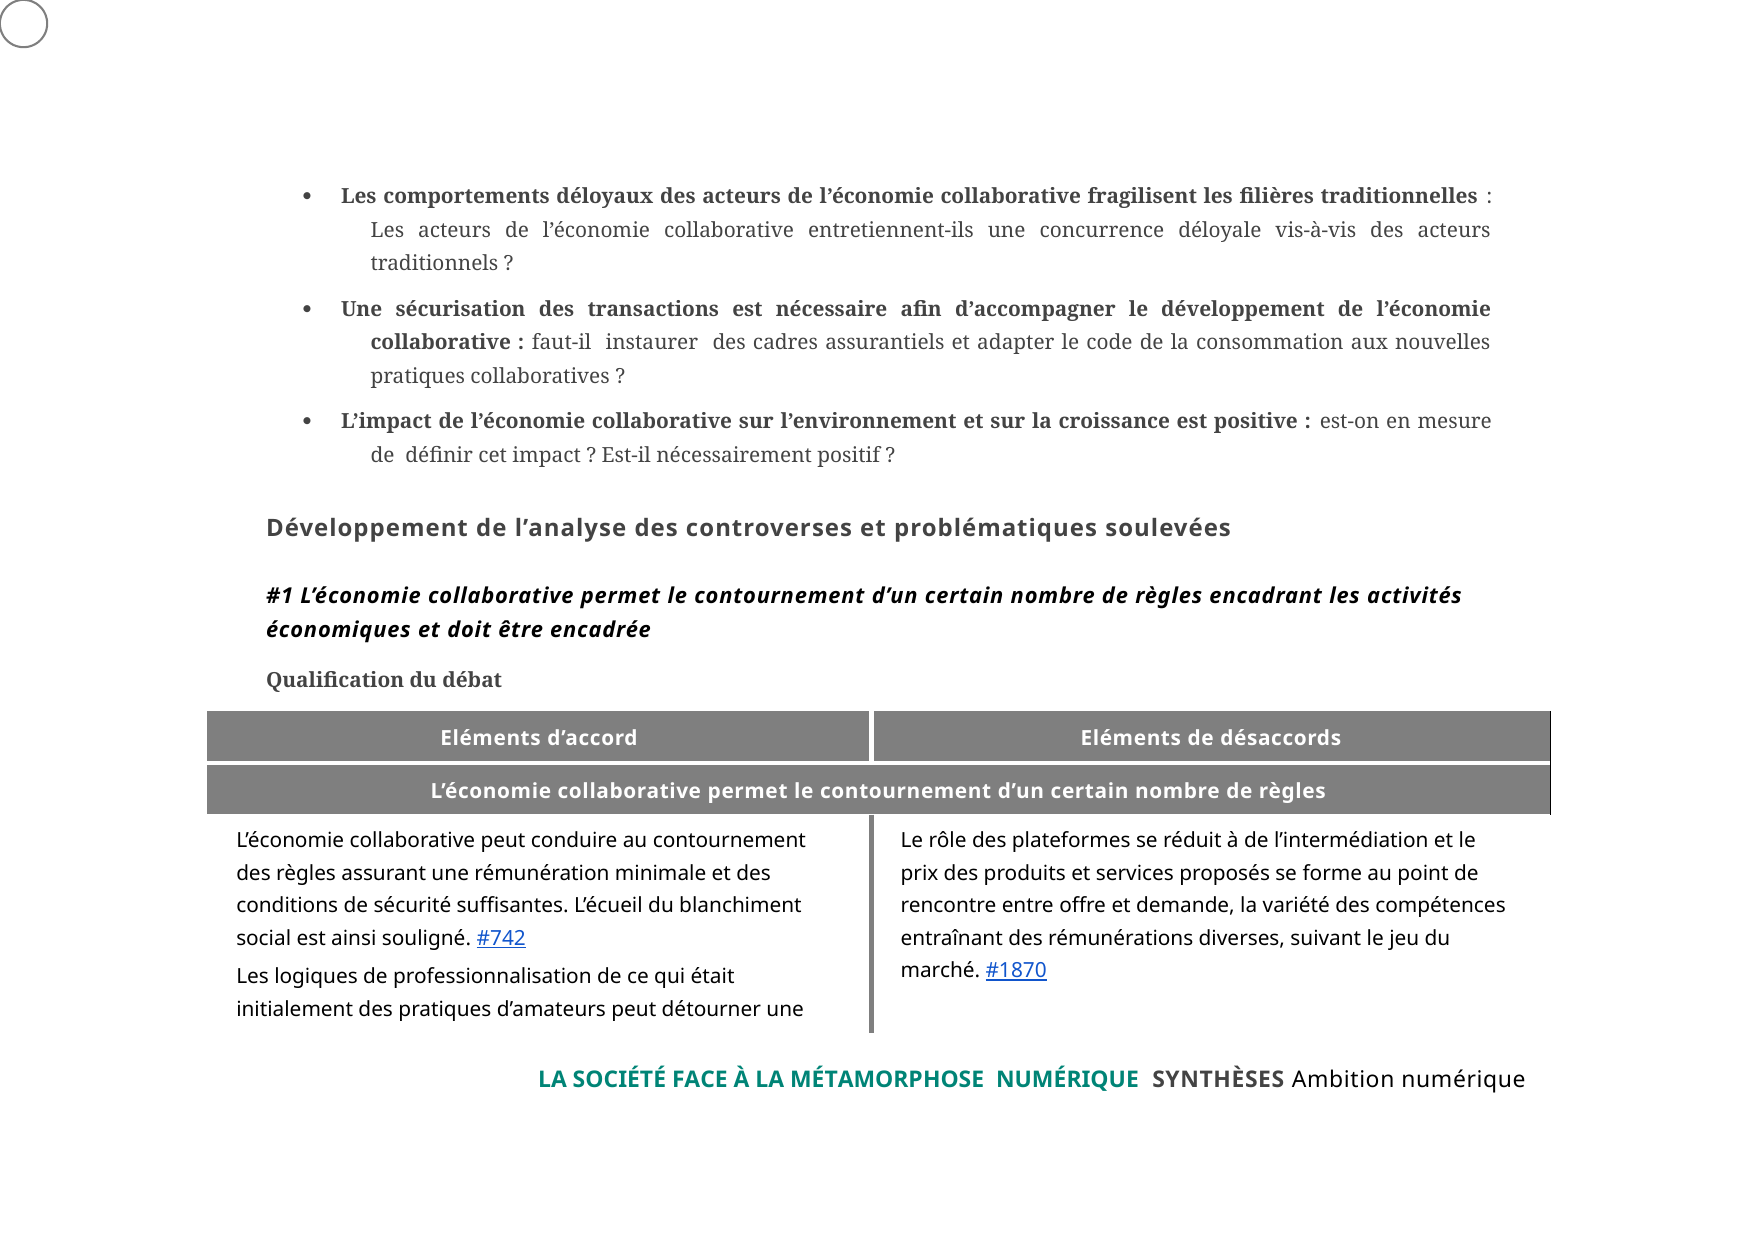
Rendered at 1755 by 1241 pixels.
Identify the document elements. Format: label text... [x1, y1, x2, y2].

table_header Eléments d’accord [207, 711, 869, 761]
text Développement de l’analyse des controverses et problématiques soulevées [266, 511, 1551, 543]
list L’impact de l’économie collaborative sur l’environnement et sur la croissance est positive : est-on en mesure de définir cet impact ? Est-il nécessairement positif ? [303, 402, 1492, 469]
list Les comportements déloyaux des acteurs de l’économie collaborative fragilisent les filières traditionnelles : Les acteurs de l’économie collaborative entretiennent-ils une concurrence déloyale vis-à-vis des acteurs traditionnels ? [303, 177, 1492, 277]
text #1 L’économie collaborative permet le contournement d’un certain nombre de règles encadrant les activités économiques et doit être encadrée [266, 579, 1551, 643]
table_cell L’économie collaborative peut conduire au contournement des règles assurant une rémunération minimale et des conditions de sécurité suffisantes. L’écueil du blanchiment social est ainsi souligné. #742 Les logiques de professionnalisation de ce qui était initialement des pratiques d’amateurs peut détourner une [207, 815, 869, 1033]
table_cell Le rôle des plateformes se réduit à de l’intermédiation et le prix des produits et services proposés se forme au point de rencontre entre offre et demande, la variété des compétences entraînant des rémunérations diverses, suivant le jeu du marché. #1870 [874, 815, 1551, 1033]
text Qualification du débat [266, 660, 1492, 694]
table_cell L’économie collaborative permet le contournement d’un certain nombre de règles [207, 765, 1550, 814]
table_header Eléments de désaccords [874, 711, 1550, 761]
list Une sécurisation des transactions est nécessaire afin d’accompagner le développement de l’économie collaborative : faut-il instaurer des cadres assurantiels et adapter le code de la consommation aux nouvelles pratiques collaboratives ? [303, 290, 1492, 390]
